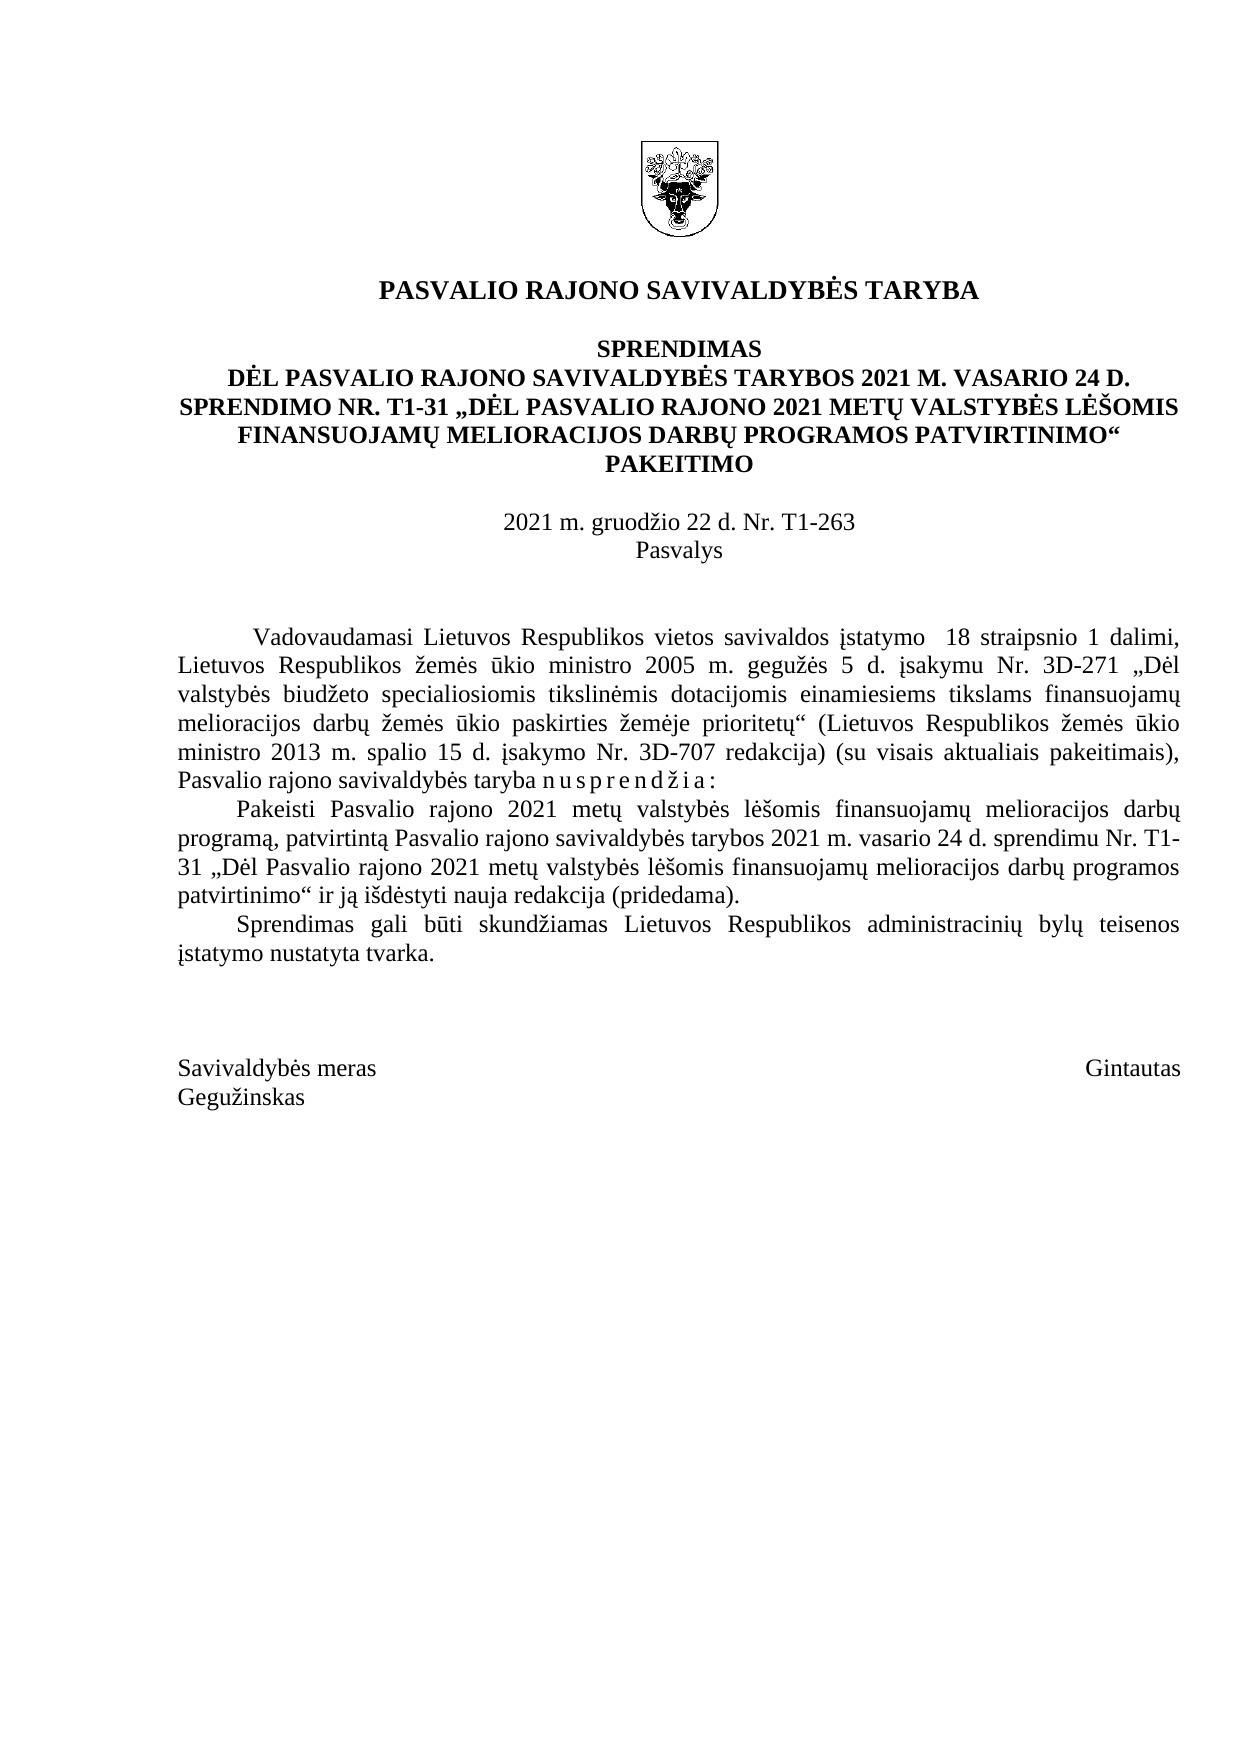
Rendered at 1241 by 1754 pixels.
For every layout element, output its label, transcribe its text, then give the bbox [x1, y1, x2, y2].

text Pakeisti Pasvalio rajono 2021 metų valstybės lėšomis finansuojamų melioracijos darbų programą, patvirtintą Pasvalio rajono savivaldybės tarybos 2021 m. vasario 24 d. sprendimu Nr. T1-31 „Dėl Pasvalio rajono 2021 metų valstybės lėšomis finansuojamų melioracijos darbų programos patvirtinimo“ ir ją išdėstyti nauja redakcija (pridedama). [177, 794, 1181, 909]
text Sprendimas [177, 334, 1181, 363]
text Savivaldybės meras Gintautas Gegužinskas [177, 1053, 1181, 1110]
text Dėl PASVALIO RAJONO SAVIVALDYBĖS TARYBOS 2021 M. VASARIO 24 D. SPRENDIMO NR. T1-31 „Dėl PASVALIO RAJONO 2021 METŲ VALSTYBĖS LĖŠOMIS FINANSUOJAMŲ MELIORACIJOS DARBŲ PROGRAMOS PATVIRTINIMO“ PAKEITIMO [177, 363, 1181, 478]
text Pasvalys [177, 535, 1181, 564]
text 2021 m. gruodžio 22 d. Nr. T1-263 [177, 507, 1181, 535]
text Sprendimas gali būti skundžiamas Lietuvos Respublikos administracinių bylų teisenos įstatymo nustatyta tvarka. [177, 909, 1181, 967]
text Vadovaudamasi Lietuvos Respublikos vietos savivaldos įstatymo 18 straipsnio 1 dalimi, Lietuvos Respublikos žemės ūkio ministro 2005 m. gegužės 5 d. įsakymu Nr. 3D-271 „Dėl valstybės biudžeto specialiosiomis tikslinėmis dotacijomis einamiesiems tikslams finansuojamų melioracijos darbų žemės ūkio paskirties žemėje prioritetų“ (Lietuvos Respublikos žemės ūkio ministro 2013 m. spalio 15 d. įsakymo Nr. 3D-707 redakcija) (su visais aktualiais pakeitimais), Pasvalio rajono savivaldybės taryba nusprendžia: [177, 622, 1181, 794]
text Pasvalio rajono savivaldybės taryba [177, 274, 1181, 305]
